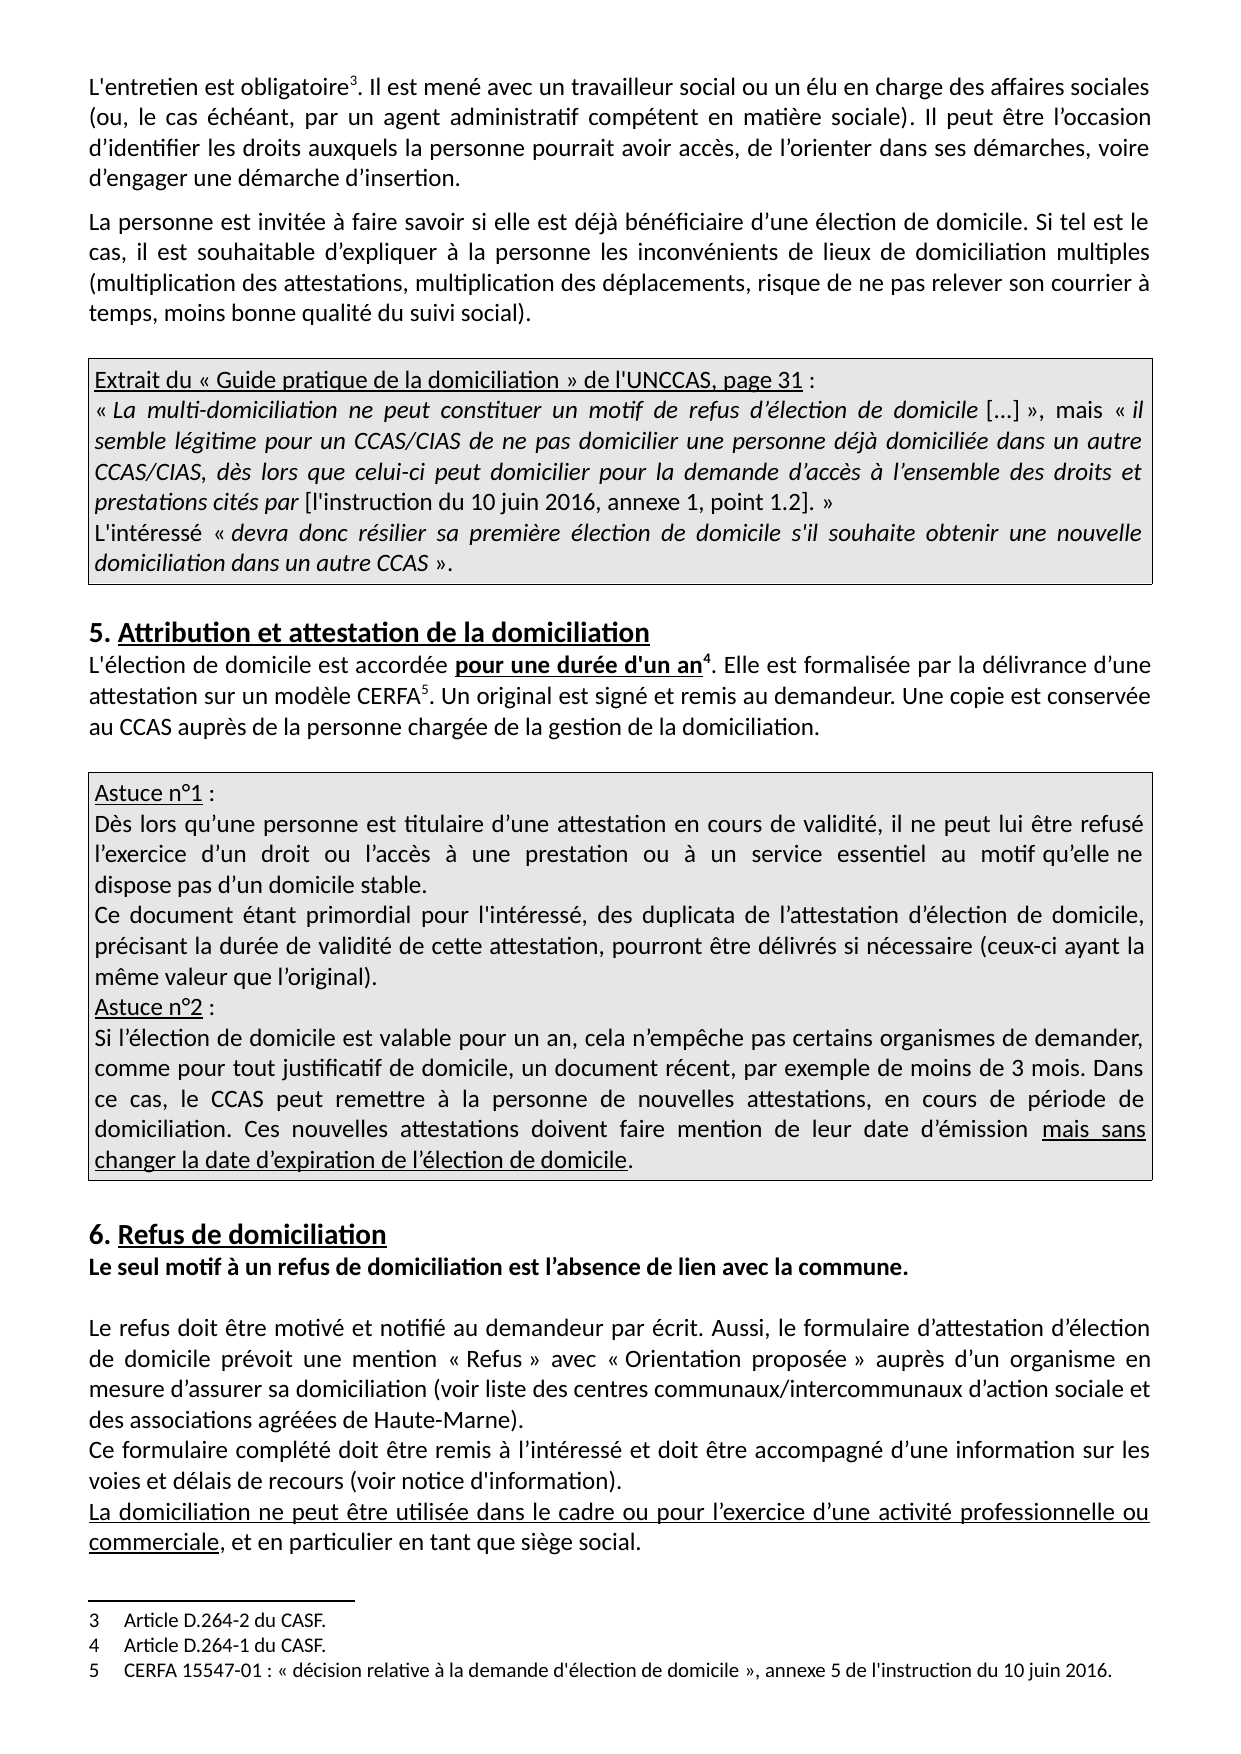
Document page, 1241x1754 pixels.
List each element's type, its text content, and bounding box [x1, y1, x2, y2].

text Le refus doit être motivé et notifié au demandeur par écrit. Aussi, le formulaire d’attestation d’élection de domicile prévoit une mention « Refus » avec « Orientation proposée » auprès d’un organisme en mesure d’assurer sa domiciliation (voir liste des centres communaux/intercommunaux d’action sociale et des associations agréées de Haute-Marne). [88, 1312, 1152, 1434]
text L'entretien est obligatoire. Il est mené avec un travailleur social ou un élu en charge des affaires sociales (ou, le cas échéant, par un agent administratif compétent en matière sociale). Il peut être l’occasion d’identifier les droits auxquels la personne pourrait avoir accès, de l’orienter dans ses démarches, voire d’engager une démarche d’insertion. [88, 71, 1152, 193]
table_header Astuce n°1 : Dès lors qu’une personne est titulaire d’une attestation en cours de validité, il ne peut lui être refusé l’exercice d’un droit ou l’accès à une prestation ou à un service essentiel au motif qu’elle ne dispose pas d’un domicile stable. Ce document étant primordial pour l'intéressé, des duplicata de l’attestation d’élection de domicile, précisant la durée de validité de cette attestation, pourront être délivrés si nécessaire (ceux-ci ayant la même valeur que l’original). Astuce n°2 : Si l’élection de domicile est valable pour un an, cela n’empêche pas certains organismes de demander, comme pour tout justificatif de domicile, un document récent, par exemple de moins de 3 mois. Dans ce cas, le CCAS peut remettre à la personne de nouvelles attestations, en cours de période de domiciliation. Ces nouvelles attestations doivent faire mention de leur date d’émission mais sans changer la date d’expiration de l’élection de domicile. [89, 773, 1152, 1180]
text CERFA 15547-01 : « décision relative à la demande d'élection de domicile », annexe 5 de l'instruction du 10 juin 2016. [88, 1658, 1152, 1683]
text Article D.264-1 du CASF. [88, 1632, 1152, 1658]
text Ce formulaire complété doit être remis à l’intéressé et doit être accompagné d’une information sur les voies et délais de recours (voir notice d'information). [88, 1434, 1152, 1496]
text 5. Attribution et attestation de la domiciliation [88, 614, 1152, 650]
text La domiciliation ne peut être utilisée dans le cadre ou pour l’exercice d’une activité professionnelle ou commerciale, et en particulier en tant que siège social. [88, 1496, 1152, 1557]
text 6. Refus de domiciliation [88, 1216, 1152, 1251]
text L'élection de domicile est accordée pour une durée d'un an. Elle est formalisée par la délivrance d’une attestation sur un modèle CERFA. Un original est signé et remis au demandeur. Une copie est conservée au CCAS auprès de la personne chargée de la gestion de la domiciliation. [88, 650, 1152, 741]
text Le seul motif à un refus de domiciliation est l’absence de lien avec la commune. [88, 1251, 1152, 1282]
text Article D.264-2 du CASF. [88, 1607, 1152, 1632]
text La personne est invitée à faire savoir si elle est déjà bénéficiaire d’une élection de domicile. Si tel est le cas, il est souhaitable d’expliquer à la personne les inconvénients de lieux de domiciliation multiples (multiplication des attestations, multiplication des déplacements, risque de ne pas relever son courrier à temps, moins bonne qualité du suivi social). [88, 206, 1152, 328]
table_header Extrait du « Guide pratique de la domiciliation » de l'UNCCAS, page 31 : « La multi-domiciliation ne peut constituer un motif de refus d’élection de domicile [...] », mais « il semble légitime pour un CCAS/CIAS de ne pas domicilier une personne déjà domiciliée dans un autre CCAS/CIAS, dès lors que celui-ci peut domicilier pour la demande d’accès à l’ensemble des droits et prestations cités par [l'instruction du 10 juin 2016, annexe 1, point 1.2]. » L'intéressé « devra donc résilier sa première élection de domicile s'il souhaite obtenir une nouvelle domiciliation dans un autre CCAS ». [89, 359, 1152, 583]
